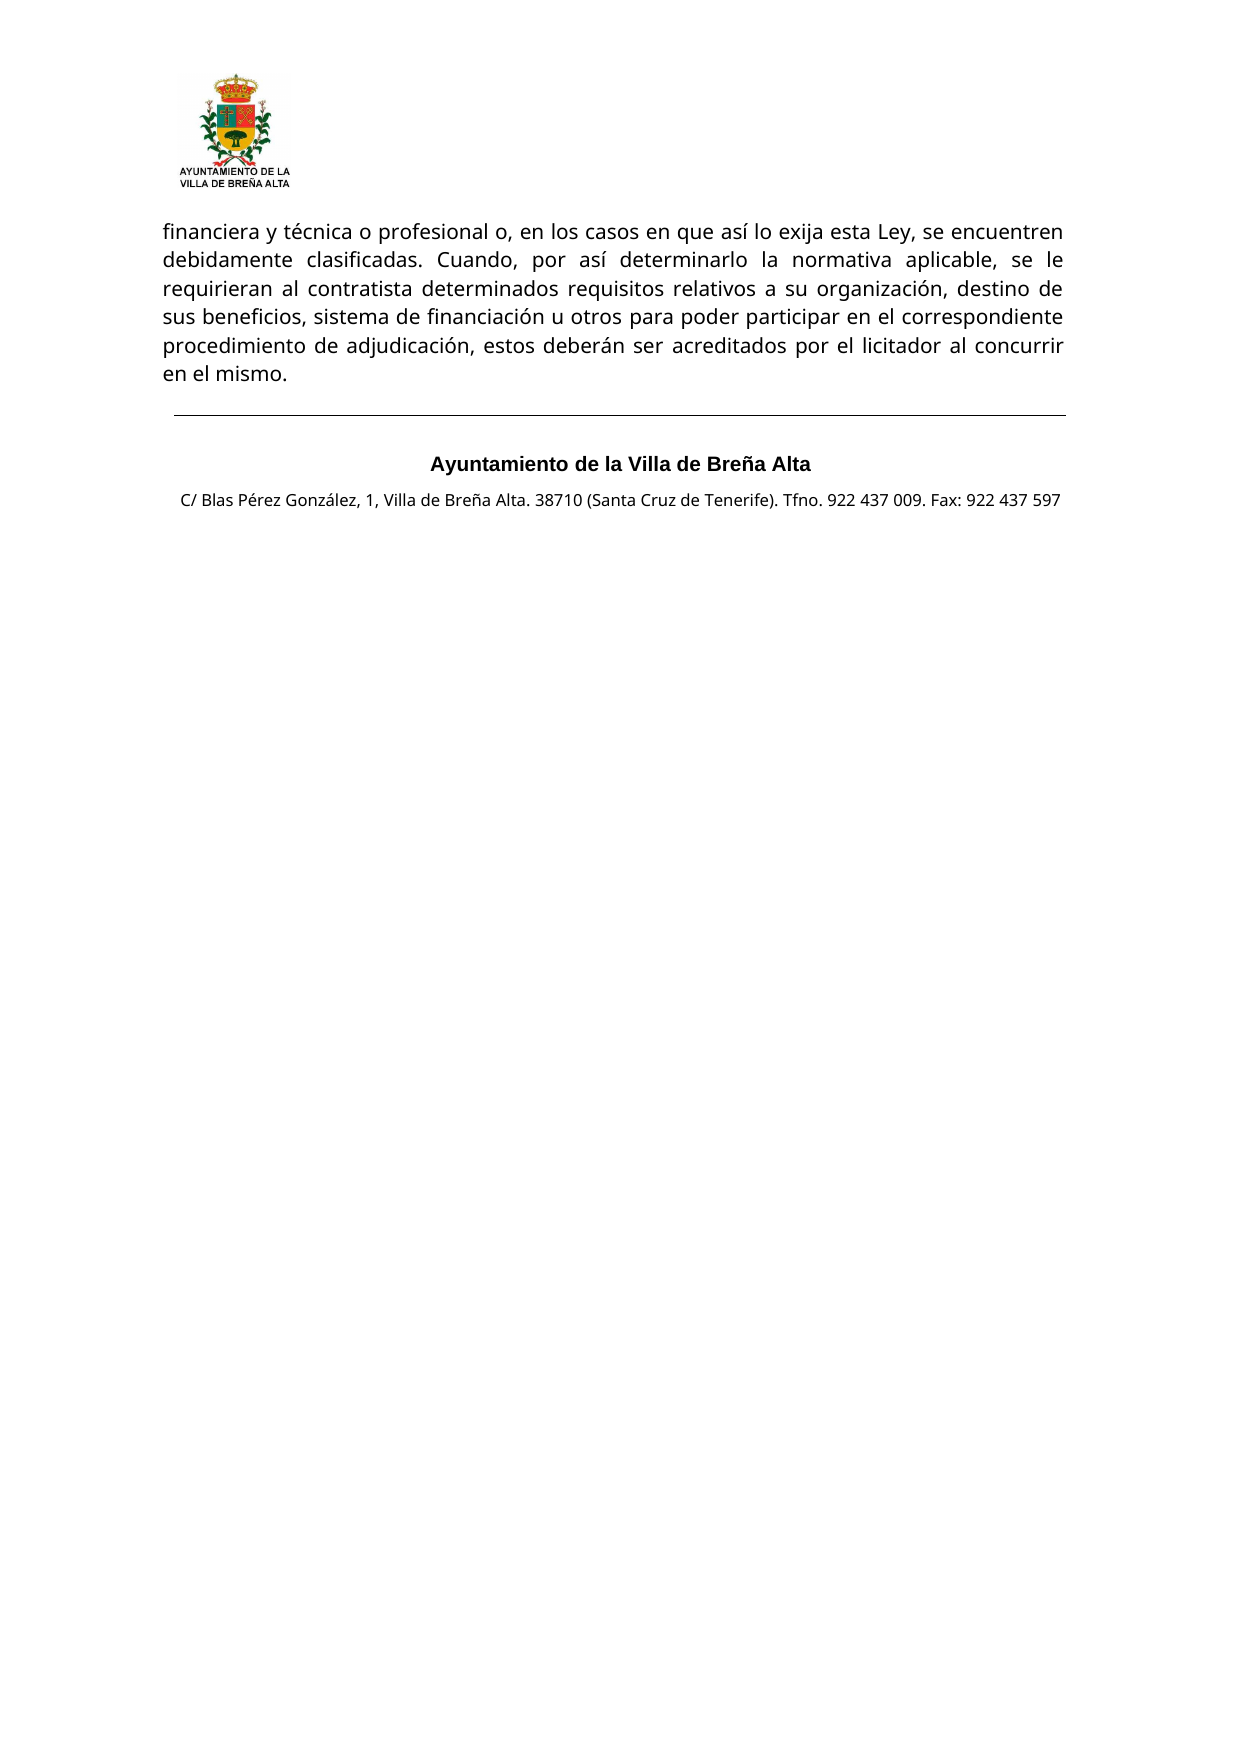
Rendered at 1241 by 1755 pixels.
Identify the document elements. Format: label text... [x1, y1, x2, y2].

subtitle Ayuntamiento de la Villa de Breña Alta [178, 452, 1063, 476]
text financiera y técnica o profesional o, en los casos en que así lo exija esta Ley, se encuentren debidamente clasificadas. Cuando, por así determinarlo la normativa aplicable, se le requirieran al contratista determinados requisitos relativos a su organización, destino de sus beneficios, sistema de financiación u otros para poder participar en el correspondiente procedimiento de adjudicación, estos deberán ser acreditados por el licitador al concurrir en el mismo. [162, 217, 1064, 388]
text C/ Blas Pérez González, 1, Villa de Breña Alta. 38710 (Santa Cruz de Tenerife). Tfno. 922 437 009. Fax: 922 437 597 [178, 488, 1063, 511]
